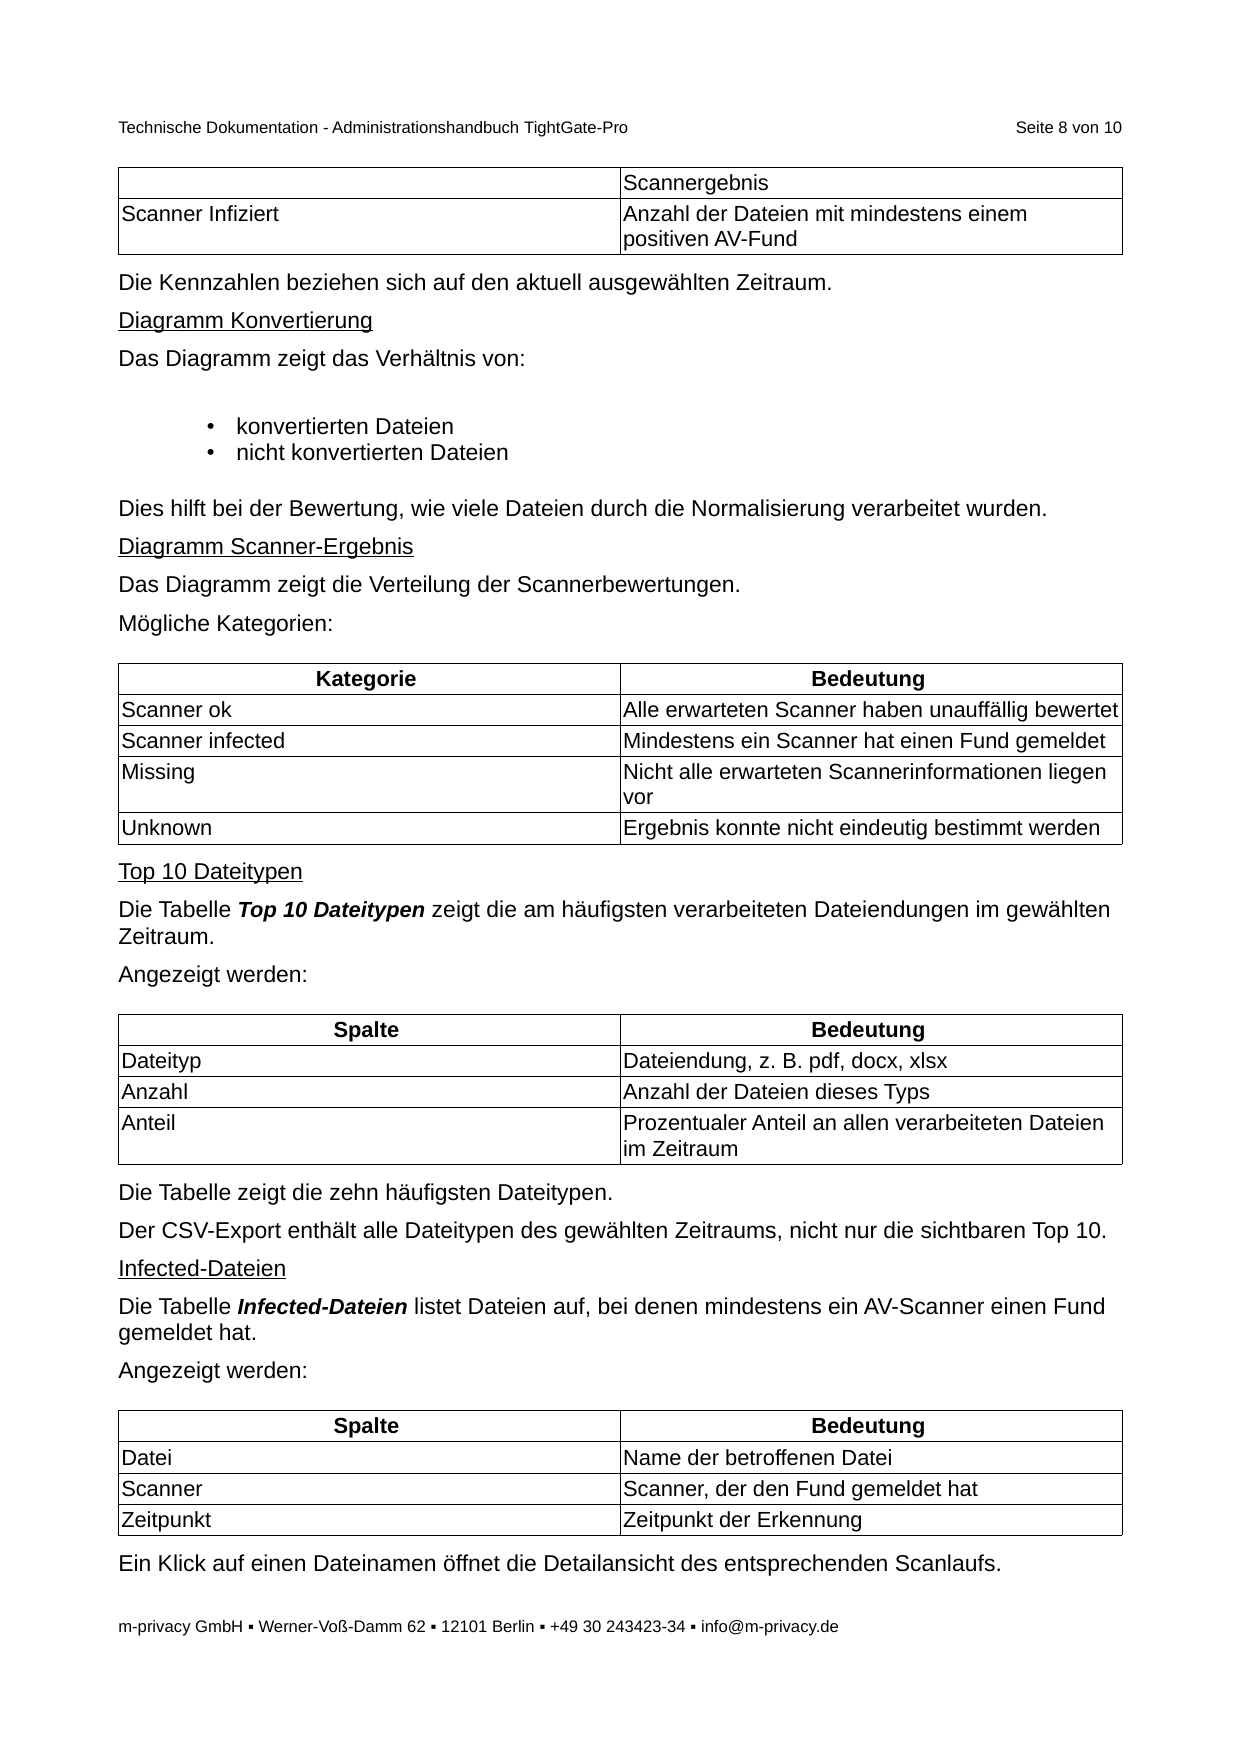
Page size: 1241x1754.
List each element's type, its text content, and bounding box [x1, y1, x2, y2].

text Der CSV-Export enthält alle Dateitypen des gewählten Zeitraums, nicht nur die sichtbaren Top 10. [118, 1217, 1122, 1243]
table_cell Zeitpunkt [119, 1505, 620, 1535]
table_cell Unknown [119, 813, 620, 843]
text Infected-Dateien [118, 1255, 1122, 1281]
table_cell Anzahl der Dateien mit mindestens einem positiven AV-Fund [621, 199, 1122, 254]
table_cell Ergebnis konnte nicht eindeutig bestimmt werden [621, 813, 1122, 843]
text Top 10 Dateitypen [118, 858, 1122, 885]
table_cell Dateiendung, z. B. pdf, docx, xlsx [621, 1046, 1122, 1076]
text Die Tabelle Infected-Dateien listet Dateien auf, bei denen mindestens ein AV-Scanner einen Fund gemeldet hat. [118, 1293, 1122, 1346]
text Das Diagramm zeigt das Verhältnis von: [118, 345, 1122, 372]
table_cell Scanner [119, 1474, 620, 1504]
table_cell Scanner ok [119, 695, 620, 725]
text Angezeigt werden: [118, 961, 1122, 987]
table_cell Datei [119, 1442, 620, 1473]
table_cell Missing [119, 757, 620, 812]
table_cell Scanner Infiziert [119, 199, 620, 254]
text Die Tabelle Top 10 Dateitypen zeigt die am häufigsten verarbeiteten Dateiendungen im gewählten Zeitraum. [118, 896, 1122, 949]
text Angezeigt werden: [118, 1357, 1122, 1384]
table_cell Scanner, der den Fund gemeldet hat [621, 1474, 1122, 1504]
table_cell Anzahl der Dateien dieses Typs [621, 1077, 1122, 1107]
table_header Spalte [119, 1015, 620, 1045]
table_cell Prozentualer Anteil an allen verarbeiteten Dateien im Zeitraum [621, 1108, 1122, 1164]
text Dies hilft bei der Bewertung, wie viele Dateien durch die Normalisierung verarbeitet wurden. [118, 495, 1122, 522]
text Mögliche Kategorien: [118, 609, 1122, 636]
table_cell Nicht alle erwarteten Scannerinformationen liegen vor [621, 757, 1122, 812]
table_cell Anzahl [119, 1077, 620, 1107]
table_header Kategorie [119, 664, 620, 694]
table_cell Scanner infected [119, 726, 620, 756]
table_header Bedeutung [621, 1411, 1122, 1441]
list konvertierten Dateien [207, 413, 1122, 439]
table_header Bedeutung [621, 664, 1122, 694]
table_cell Anteil [119, 1108, 620, 1164]
text Die Tabelle zeigt die zehn häufigsten Dateitypen. [118, 1178, 1122, 1205]
text Das Diagramm zeigt die Verteilung der Scannerbewertungen. [118, 571, 1122, 598]
table_cell Scannergebnis [621, 168, 1122, 198]
table_header Spalte [119, 1411, 620, 1441]
table_cell [119, 168, 620, 198]
table_cell Name der betroffenen Datei [621, 1442, 1122, 1473]
table_cell Alle erwarteten Scanner haben unauffällig bewertet [621, 695, 1122, 725]
table_cell Zeitpunkt der Erkennung [621, 1505, 1122, 1535]
text Diagramm Konvertierung [118, 307, 1122, 334]
table_cell Mindestens ein Scanner hat einen Fund gemeldet [621, 726, 1122, 756]
text Diagramm Scanner-Ergebnis [118, 533, 1122, 560]
table_cell Dateityp [119, 1046, 620, 1076]
table_header Bedeutung [621, 1015, 1122, 1045]
text Ein Klick auf einen Dateinamen öffnet die Detailansicht des entsprechenden Scanlaufs. [118, 1550, 1122, 1576]
list nicht konvertierten Dateien [207, 439, 1122, 466]
text Die Kennzahlen beziehen sich auf den aktuell ausgewählten Zeitraum. [118, 269, 1122, 296]
